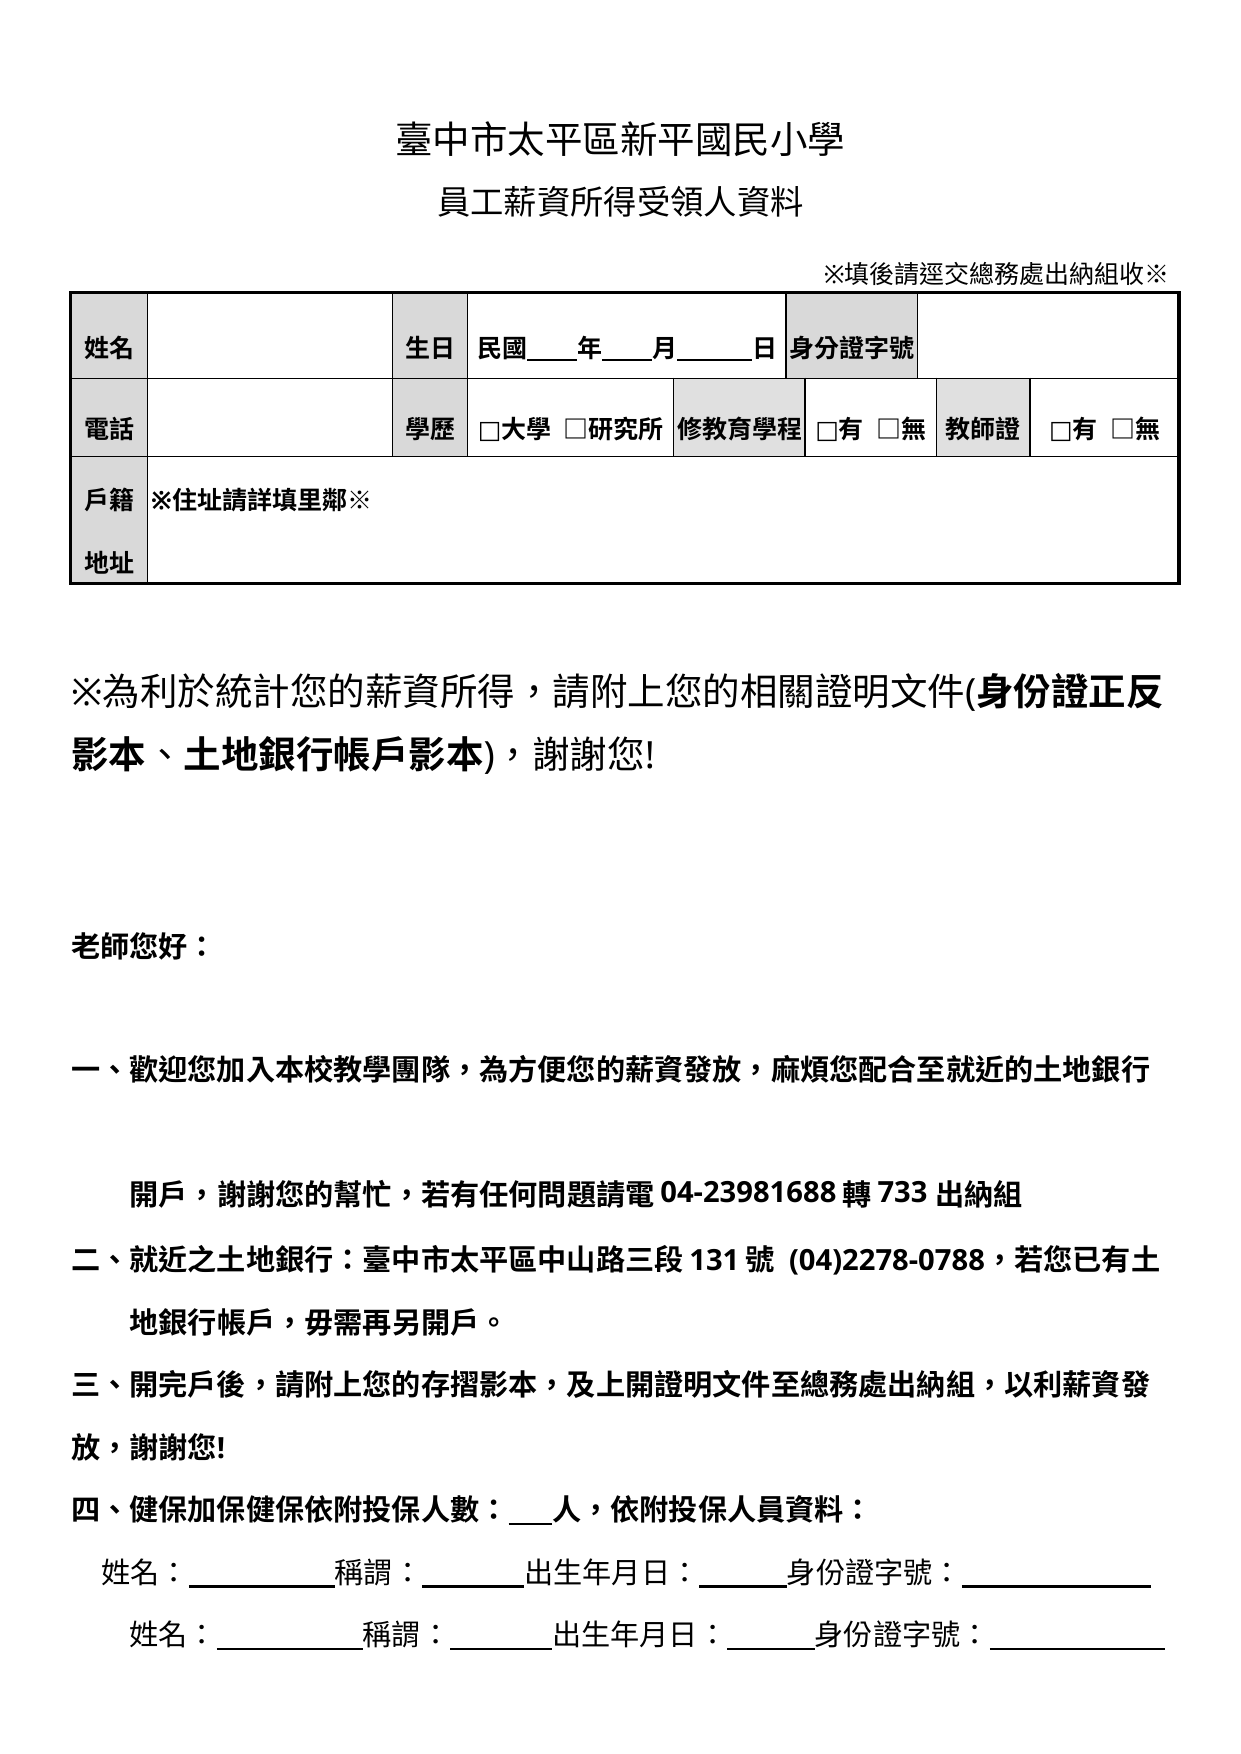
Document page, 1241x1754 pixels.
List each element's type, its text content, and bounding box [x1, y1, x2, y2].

text 老師您好： [71, 866, 1169, 966]
table_cell 電話 [72, 379, 147, 456]
text 姓名： 稱謂： 出生年月日： 身份證字號： [71, 1591, 1169, 1654]
table_header [918, 294, 1177, 378]
table_header 姓名 [72, 294, 147, 378]
text 姓名： 稱謂： 出生年月日： 身份證字號： [71, 1529, 1169, 1591]
text ※填後請逕交總務處出納組收※ [71, 255, 1169, 291]
text 臺中市太平區新平國民小學 [71, 96, 1169, 158]
table_header 生日 [393, 294, 467, 378]
table_cell 修教育學程 [674, 379, 804, 456]
table_cell □有 □無 [1031, 379, 1177, 456]
table_cell [148, 379, 392, 456]
table_cell 戶籍地址 [72, 457, 147, 582]
text 四、健保加保健保依附投保人數： 人，依附投保人員資料： [71, 1466, 1169, 1529]
table_header 民國 年 月 日 [468, 294, 785, 378]
table_header 身分證字號 [787, 294, 917, 378]
table_cell □有 □無 [806, 379, 936, 456]
table_cell □大學 □研究所 [468, 379, 673, 456]
table_cell 教師證 [937, 379, 1029, 456]
text ※為利於統計您的薪資所得，請附上您的相關證明文件(身份證正反影本、土地銀行帳戶影本)，謝謝您! [71, 648, 1169, 773]
text 一、歡迎您加入本校教學團隊，為方便您的薪資發放，麻煩您配合至就近的土地銀行開戶，謝謝您的幫忙，若有任何問題請電04-23981688轉733 出納組 [71, 966, 1169, 1216]
text 員工薪資所得受領人資料 [71, 158, 1169, 221]
table_header [148, 294, 392, 378]
text 三、開完戶後，請附上您的存摺影本，及上開證明文件至總務處出納組，以利薪資發放，謝謝您! [71, 1341, 1169, 1466]
table_cell ※住址請詳填里鄰※ [148, 457, 1177, 582]
table_cell 學歷 [393, 379, 467, 456]
text 二、就近之土地銀行：臺中市太平區中山路三段131號 (04)2278-0788，若您已有土地銀行帳戶，毋需再另開戶。 [71, 1216, 1169, 1341]
